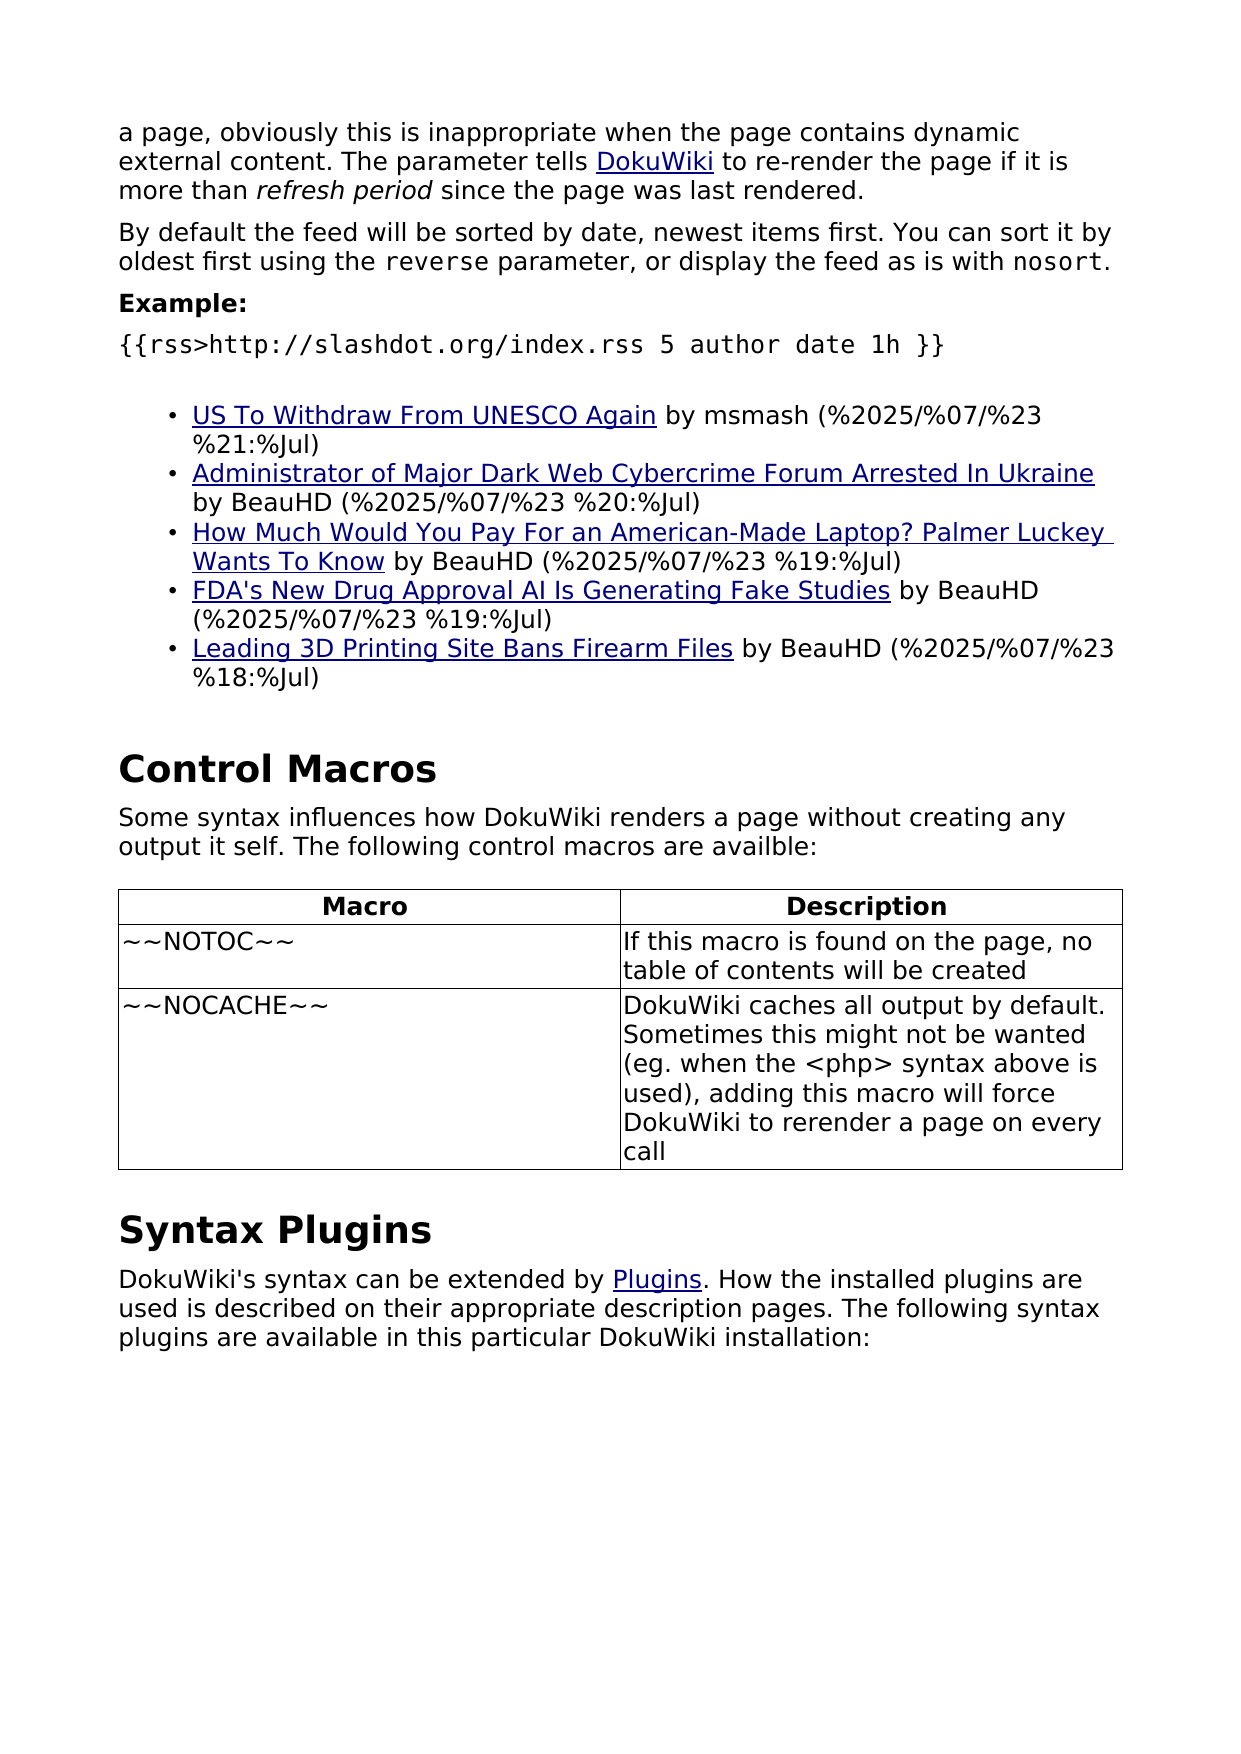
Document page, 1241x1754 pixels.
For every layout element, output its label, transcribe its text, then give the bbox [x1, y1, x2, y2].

table_header Description [621, 890, 1122, 924]
list FDA's New Drug Approval AI Is Generating Fake Studies by BeauHD (%2025/%07/%23 %19:%Jul) [177, 576, 1122, 634]
list US To Withdraw From UNESCO Again by msmash (%2025/%07/%23 %21:%Jul) [177, 401, 1122, 459]
text Some syntax influences how DokuWiki renders a page without creating any output it self. The following control macros are availble: [118, 803, 1122, 862]
list How Much Would You Pay For an American-Made Laptop? Palmer Luckey Wants To Know by BeauHD (%2025/%07/%23 %19:%Jul) [177, 518, 1122, 576]
list Leading 3D Printing Site Bans Firearm Files by BeauHD (%2025/%07/%23 %18:%Jul) [177, 634, 1122, 693]
table_cell DokuWiki caches all output by default. Sometimes this might not be wanted (eg. when the <php> syntax above is used), adding this macro will force DokuWiki to rerender a page on every call [621, 989, 1122, 1169]
table_cell If this macro is found on the page, no table of contents will be created [621, 925, 1122, 988]
table_header Macro [119, 890, 620, 924]
list Administrator of Major Dark Web Cybercrime Forum Arrested In Ukraine by BeauHD (%2025/%07/%23 %20:%Jul) [177, 459, 1122, 518]
text Example: [118, 289, 1122, 318]
text By default the feed will be sorted by date, newest items first. You can sort it by oldest first using the reverse parameter, or display the feed as is with nosort. [118, 218, 1122, 276]
table_cell ~~NOCACHE~~ [119, 989, 620, 1169]
text {{rss>http://slashdot.org/index.rss 5 author date 1h }} [118, 331, 1122, 360]
text a page, obviously this is inappropriate when the page contains dynamic external content. The parameter tells DokuWiki to re-render the page if it is more than refresh period since the page was last rendered. [118, 118, 1122, 206]
text DokuWiki's syntax can be extended by Plugins. How the installed plugins are used is described on their appropriate description pages. The following syntax plugins are available in this particular DokuWiki installation: [118, 1265, 1122, 1353]
table_cell ~~NOTOC~~ [119, 925, 620, 988]
subtitle Control Macros [118, 747, 1122, 791]
subtitle Syntax Plugins [118, 1209, 1122, 1253]
